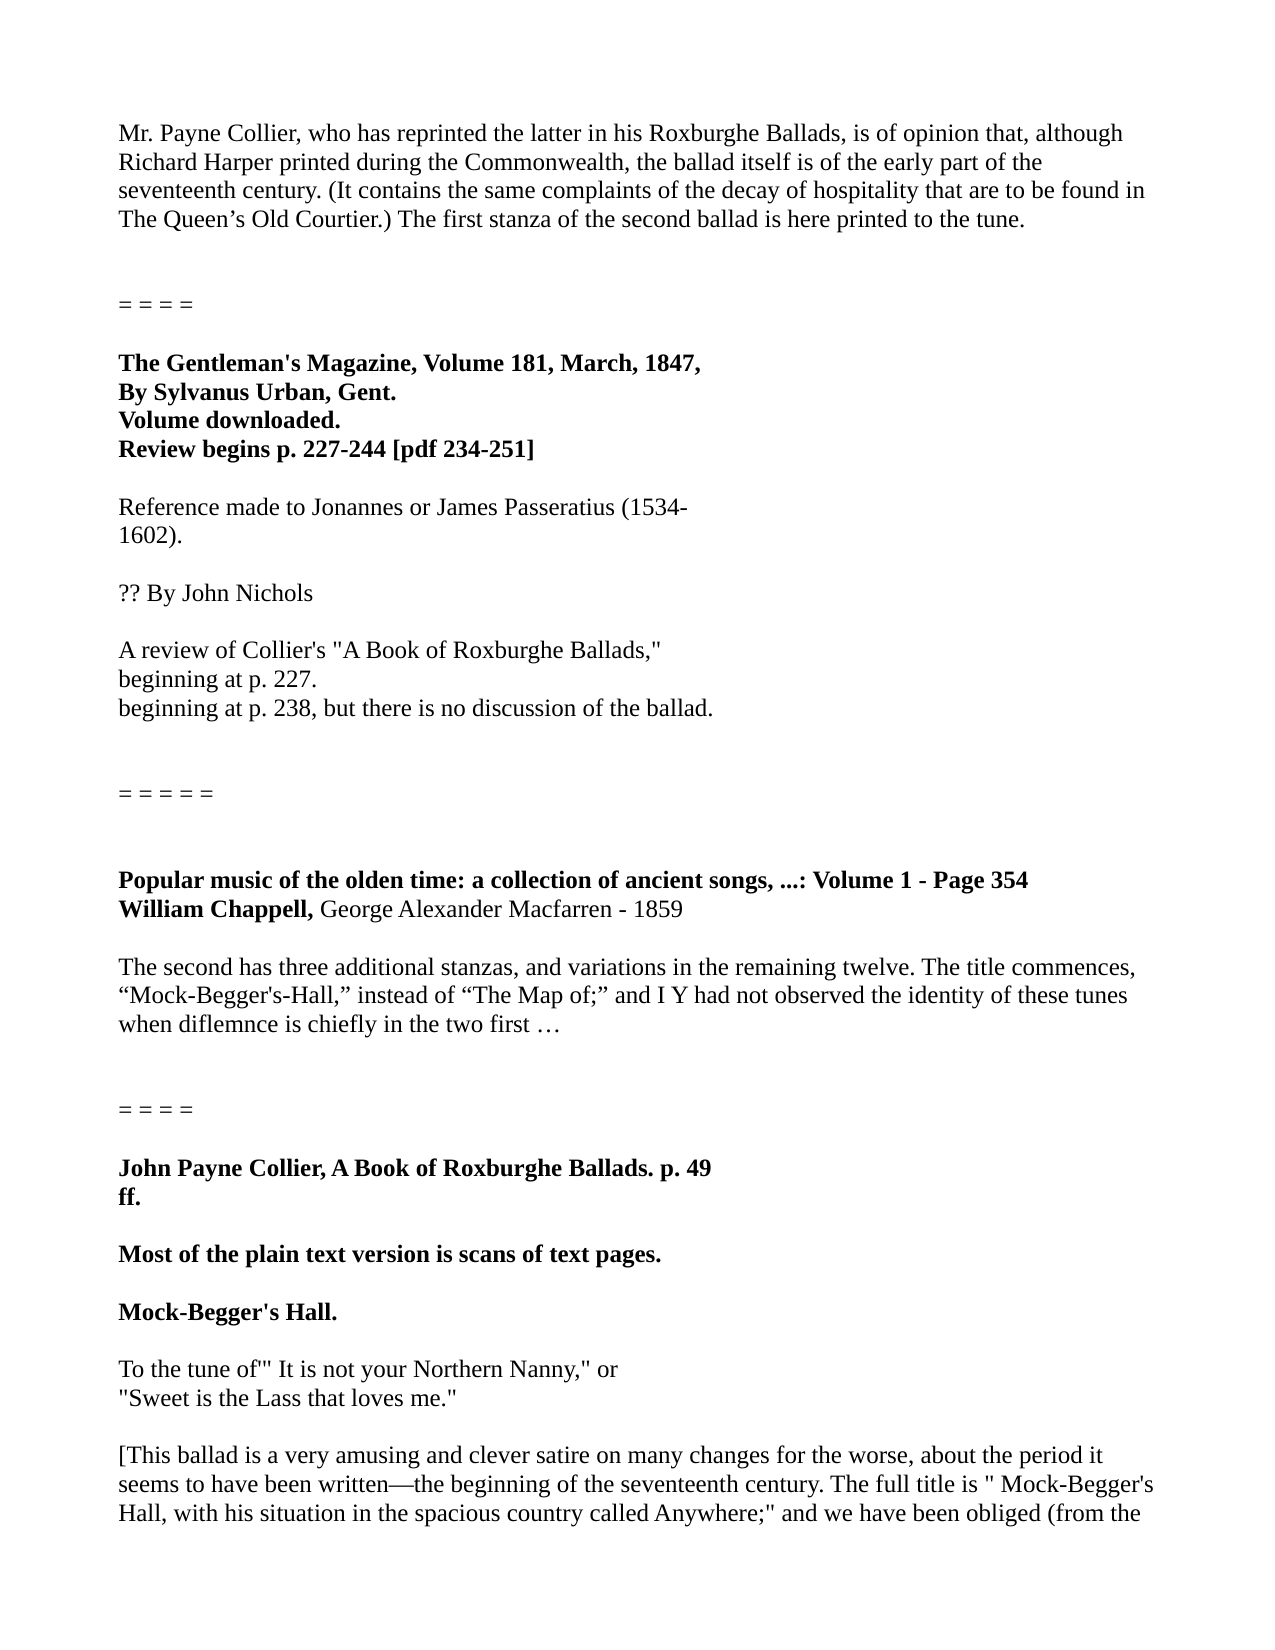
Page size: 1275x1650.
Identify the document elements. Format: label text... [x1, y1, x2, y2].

text A review of Collier's "A Book of Roxburghe Ballads," [118, 636, 1157, 664]
text beginning at p. 238, but there is no discussion of the ballad. [118, 693, 1157, 751]
text [This ballad is a very amusing and clever satire on many changes for the worse, about the period it seems to have been written—the beginning of the seventeenth century. The full title is " Mock-Begger's Hall, with his situation in the spacious country called Anywhere;" and we have been obliged (from the [118, 1441, 1157, 1527]
text ?? By John Nichols [118, 578, 1157, 607]
text 1602). [118, 521, 1157, 549]
text Mr. Payne Collier, who has reprinted the latter in his Roxburghe Ballads, is of opinion that, although Richard Harper printed during the Commonwealth, the ballad itself is of the early part of the seventeenth century. (It contains the same complaints of the decay of hospitality that are to be found in The Queen’s Old Courtier.) The first stanza of the second ballad is here printed to the tune. [118, 118, 1157, 233]
text John Payne Collier, A Book of Roxburghe Ballads. p. 49 [118, 1153, 1157, 1182]
text = = = = = [118, 779, 1157, 808]
text Review begins p. 227-244 [pdf 234-251] [118, 434, 1157, 463]
text The second has three additional stanzas, and variations in the remaining twelve. The title commences, “Mock-Begger's-Hall,” instead of “The Map of;” and I Y had not observed the identity of these tunes when diflemnce is chiefly in the two first … [118, 952, 1157, 1038]
text Volume downloaded. [118, 406, 1157, 434]
text William Chappell, George Alexander Macfarren - 1859 [118, 894, 1157, 923]
text Most of the plain text version is scans of text pages. [118, 1239, 1157, 1268]
text By Sylvanus Urban, Gent. [118, 377, 1157, 406]
text = = = = [118, 1096, 1157, 1124]
text Reference made to Jonannes or James Passeratius (1534- [118, 492, 1157, 521]
text = = = = [118, 291, 1157, 319]
text "Sweet is the Lass that loves me." [118, 1383, 1157, 1412]
text To the tune of'" It is not your Northern Nanny," or [118, 1354, 1157, 1383]
text Mock-Begger's Hall. [118, 1297, 1157, 1326]
text The Gentleman's Magazine, Volume 181, March, 1847, [118, 348, 1157, 377]
text ff. [118, 1182, 1157, 1211]
text Popular music of the olden time: a collection of ancient songs, ...: Volume 1 - Page 354 [118, 866, 1157, 894]
text beginning at p. 227. [118, 664, 1157, 693]
